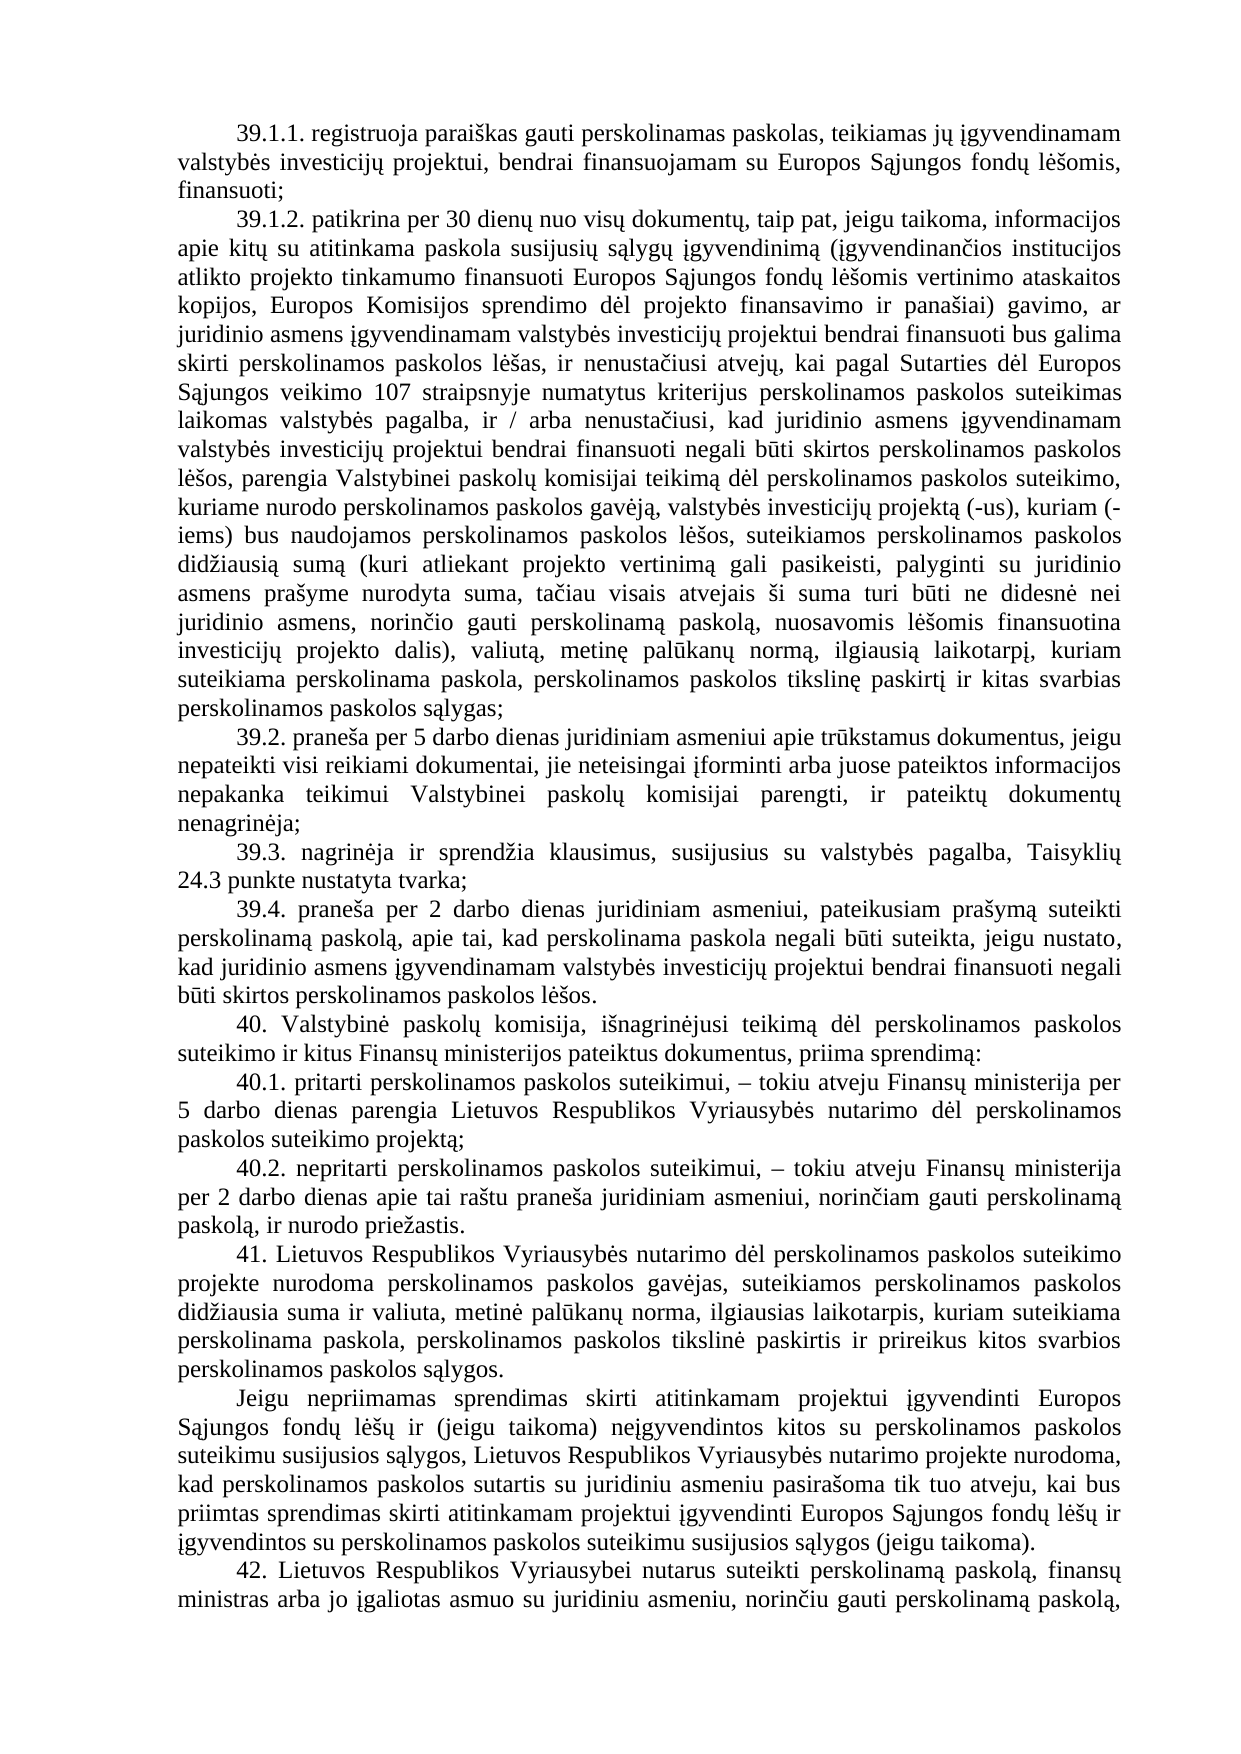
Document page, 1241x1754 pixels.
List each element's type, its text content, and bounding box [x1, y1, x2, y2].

text 39.1.2. patikrina per 30 dienų nuo visų dokumentų, taip pat, jeigu taikoma, informacijos apie kitų su atitinkama paskola susijusių sąlygų įgyvendinimą (įgyvendinančios institucijos atlikto projekto tinkamumo finansuoti Europos Sąjungos fondų lėšomis vertinimo ataskaitos kopijos, Europos Komisijos sprendimo dėl projekto finansavimo ir panašiai) gavimo, ar juridinio asmens įgyvendinamam valstybės investicijų projektui bendrai finansuoti bus galima skirti perskolinamos paskolos lėšas, ir nenustačiusi atvejų, kai pagal Sutarties dėl Europos Sąjungos veikimo 107 straipsnyje numatytus kriterijus perskolinamos paskolos suteikimas laikomas valstybės pagalba, ir / arba nenustačiusi, kad juridinio asmens įgyvendinamam valstybės investicijų projektui bendrai finansuoti negali būti skirtos perskolinamos paskolos lėšos, parengia Valstybinei paskolų komisijai teikimą dėl perskolinamos paskolos suteikimo, kuriame nurodo perskolinamos paskolos gavėją, valstybės investicijų projektą (-us), kuriam (-iems) bus naudojamos perskolinamos paskolos lėšos, suteikiamos perskolinamos paskolos didžiausią sumą (kuri atliekant projekto vertinimą gali pasikeisti, palyginti su juridinio asmens prašyme nurodyta suma, tačiau visais atvejais ši suma turi būti ne didesnė nei juridinio asmens, norinčio gauti perskolinamą paskolą, nuosavomis lėšomis finansuotina investicijų projekto dalis), valiutą, metinę palūkanų normą, ilgiausią laikotarpį, kuriam suteikiama perskolinama paskola, perskolinamos paskolos tikslinę paskirtį ir kitas svarbias perskolinamos paskolos sąlygas; [177, 204, 1122, 722]
text 42. Lietuvos Respublikos Vyriausybei nutarus suteikti perskolinamą paskolą, finansų ministras arba jo įgaliotas asmuo su juridiniu asmeniu, norinčiu gauti perskolinamą paskolą, [177, 1556, 1122, 1613]
text 39.4. praneša per 2 darbo dienas juridiniam asmeniui, pateikusiam prašymą suteikti perskolinamą paskolą, apie tai, kad perskolinama paskola negali būti suteikta, jeigu nustato, kad juridinio asmens įgyvendinamam valstybės investicijų projektui bendrai finansuoti negali būti skirtos perskolinamos paskolos lėšos. [177, 894, 1122, 1009]
text 40.1. pritarti perskolinamos paskolos suteikimui, – tokiu atveju Finansų ministerija per 5 darbo dienas parengia Lietuvos Respublikos Vyriausybės nutarimo dėl perskolinamos paskolos suteikimo projektą; [177, 1067, 1122, 1153]
text 39.3. nagrinėja ir sprendžia klausimus, susijusius su valstybės pagalba, Taisyklių 24.3 punkte nustatyta tvarka; [177, 837, 1122, 894]
text Jeigu nepriimamas sprendimas skirti atitinkamam projektui įgyvendinti Europos Sąjungos fondų lėšų ir (jeigu taikoma) neįgyvendintos kitos su perskolinamos paskolos suteikimu susijusios sąlygos, Lietuvos Respublikos Vyriausybės nutarimo projekte nurodoma, kad perskolinamos paskolos sutartis su juridiniu asmeniu pasirašoma tik tuo atveju, kai bus priimtas sprendimas skirti atitinkamam projektui įgyvendinti Europos Sąjungos fondų lėšų ir įgyvendintos su perskolinamos paskolos suteikimu susijusios sąlygos (jeigu taikoma). [177, 1383, 1122, 1556]
text 40. Valstybinė paskolų komisija, išnagrinėjusi teikimą dėl perskolinamos paskolos suteikimo ir kitus Finansų ministerijos pateiktus dokumentus, priima sprendimą: [177, 1009, 1122, 1067]
text 39.1.1. registruoja paraiškas gauti perskolinamas paskolas, teikiamas jų įgyvendinamam valstybės investicijų projektui, bendrai finansuojamam su Europos Sąjungos fondų lėšomis, finansuoti; [177, 118, 1122, 204]
text 41. Lietuvos Respublikos Vyriausybės nutarimo dėl perskolinamos paskolos suteikimo projekte nurodoma perskolinamos paskolos gavėjas, suteikiamos perskolinamos paskolos didžiausia suma ir valiuta, metinė palūkanų norma, ilgiausias laikotarpis, kuriam suteikiama perskolinama paskola, perskolinamos paskolos tikslinė paskirtis ir prireikus kitos svarbios perskolinamos paskolos sąlygos. [177, 1239, 1122, 1383]
text 39.2. praneša per 5 darbo dienas juridiniam asmeniui apie trūkstamus dokumentus, jeigu nepateikti visi reikiami dokumentai, jie neteisingai įforminti arba juose pateiktos informacijos nepakanka teikimui Valstybinei paskolų komisijai parengti, ir pateiktų dokumentų nenagrinėja; [177, 722, 1122, 837]
text 40.2. nepritarti perskolinamos paskolos suteikimui, – tokiu atveju Finansų ministerija per 2 darbo dienas apie tai raštu praneša juridiniam asmeniui, norinčiam gauti perskolinamą paskolą, ir nurodo priežastis. [177, 1153, 1122, 1239]
